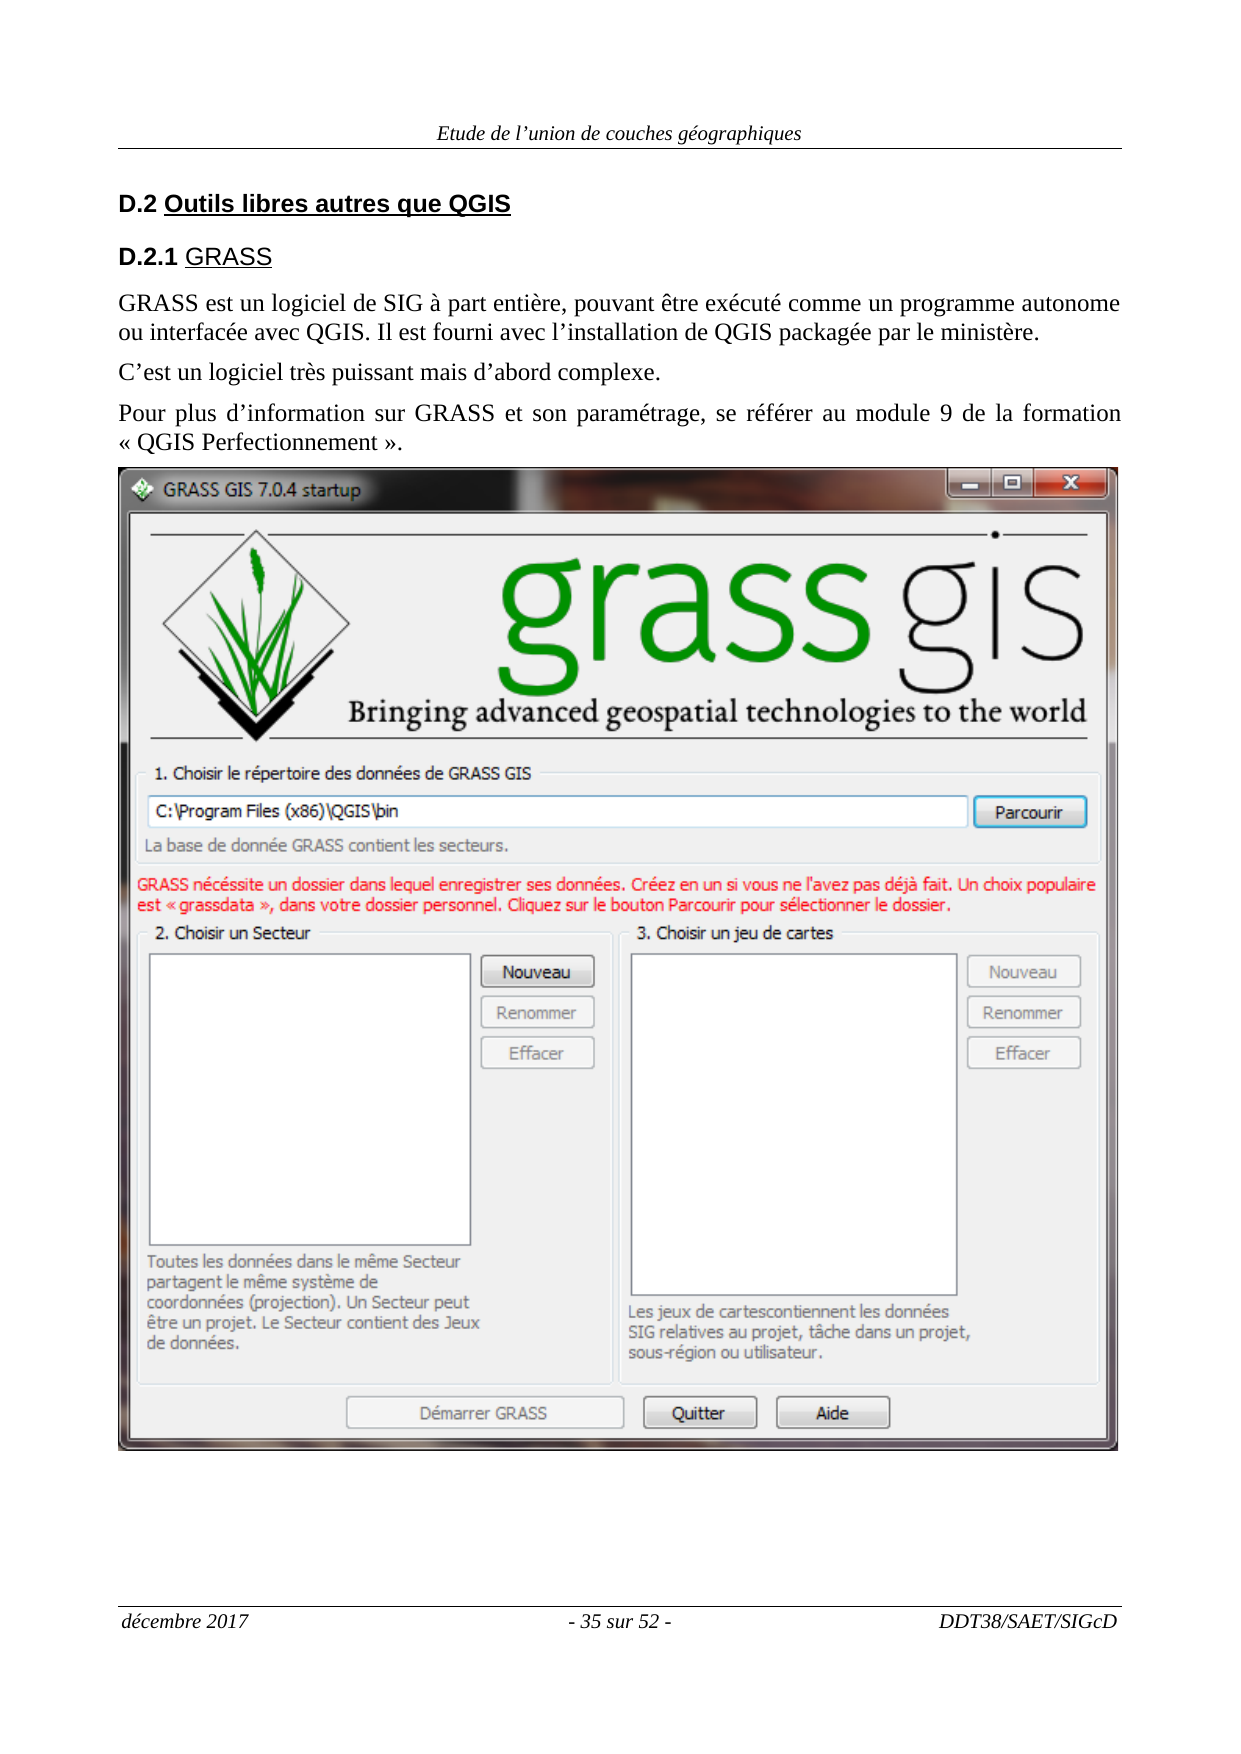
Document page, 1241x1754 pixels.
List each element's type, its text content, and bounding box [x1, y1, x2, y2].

text Pour plus d’information sur GRASS et son paramétrage, se référer au module 9 de la formation « QGIS Perfectionnement ». [118, 398, 1122, 456]
picture [118, 467, 1119, 1451]
text GRASS est un logiciel de SIG à part entière, pouvant être exécuté comme un programme autonome ou interfacée avec QGIS. Il est fourni avec l’installation de QGIS packagée par le ministère. [118, 288, 1122, 346]
text C’est un logiciel très puissant mais d’abord complexe. [118, 357, 1122, 386]
subtitle Outils libres autres que QGIS [118, 189, 1122, 218]
subtitle GRASS [118, 242, 1122, 270]
